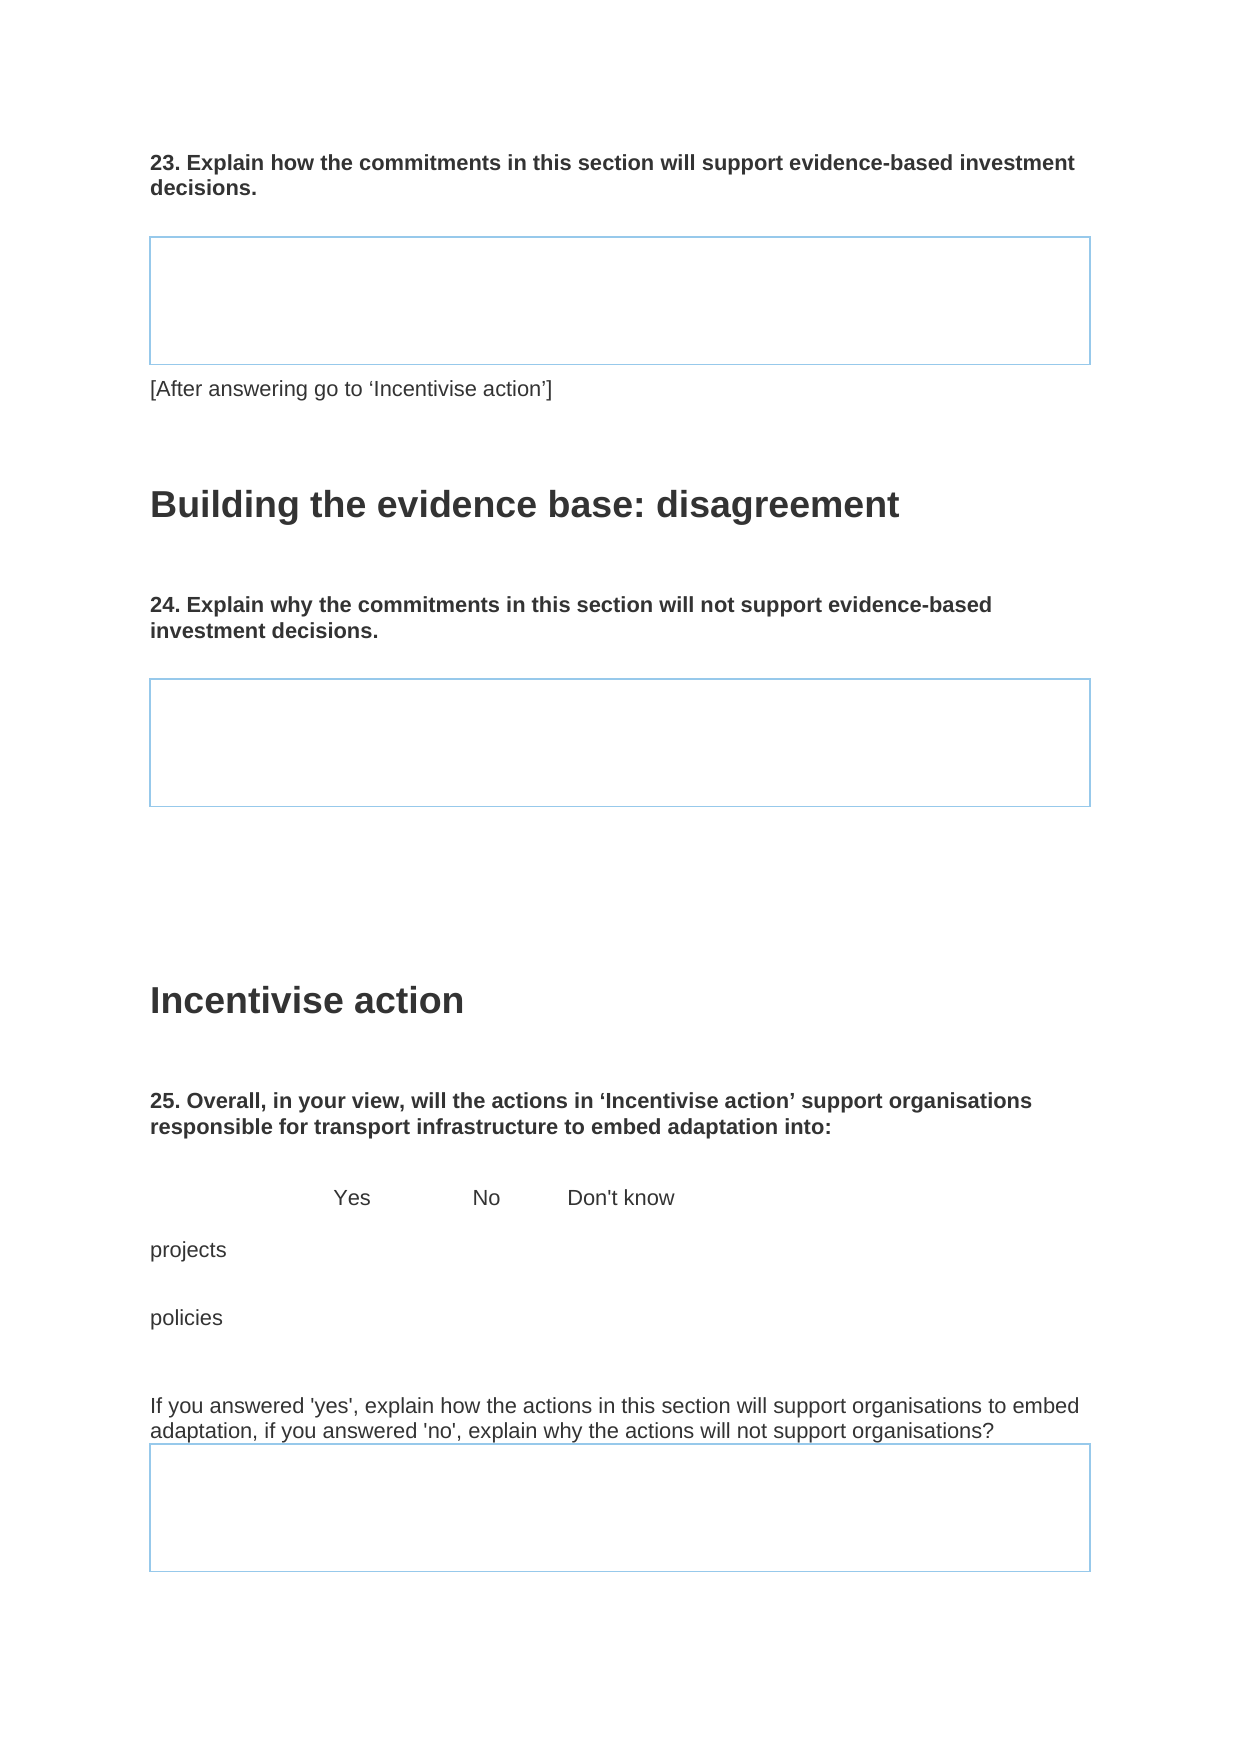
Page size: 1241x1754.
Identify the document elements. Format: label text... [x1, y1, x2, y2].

table_cell projects [150, 1210, 284, 1278]
table_header [151, 238, 1089, 363]
text Incentivise action [150, 978, 1090, 1021]
table_header [151, 680, 1089, 806]
table_header [151, 1445, 1089, 1571]
table_header [150, 1174, 284, 1210]
table_cell [419, 1279, 553, 1347]
table_cell [554, 1279, 688, 1347]
table_header Don't know [554, 1174, 688, 1210]
table_cell [419, 1210, 553, 1278]
text Building the evidence base: disagreement [150, 482, 1090, 525]
subtitle 23. Explain how the commitments in this section will support evidence-based investment decisions. [150, 150, 1090, 200]
subtitle 24. Explain why the commitments in this section will not support evidence-based investment decisions. [150, 592, 1090, 643]
table_cell policies [150, 1279, 284, 1347]
table_cell [285, 1279, 419, 1347]
table_cell [554, 1210, 688, 1278]
subtitle 25. Overall, in your view, will the actions in ‘Incentivise action’ support organisations responsible for transport infrastructure to embed adaptation into: [150, 1088, 1090, 1139]
table_cell [285, 1210, 419, 1278]
table_header Yes [285, 1174, 419, 1210]
text If you answered 'yes', explain how the actions in this section will support organisations to embed adaptation, if you answered 'no', explain why the actions will not support organisations? [150, 1393, 1090, 1443]
text [After answering go to ‘Incentivise action’] [150, 375, 1090, 401]
table_header No [419, 1174, 553, 1210]
